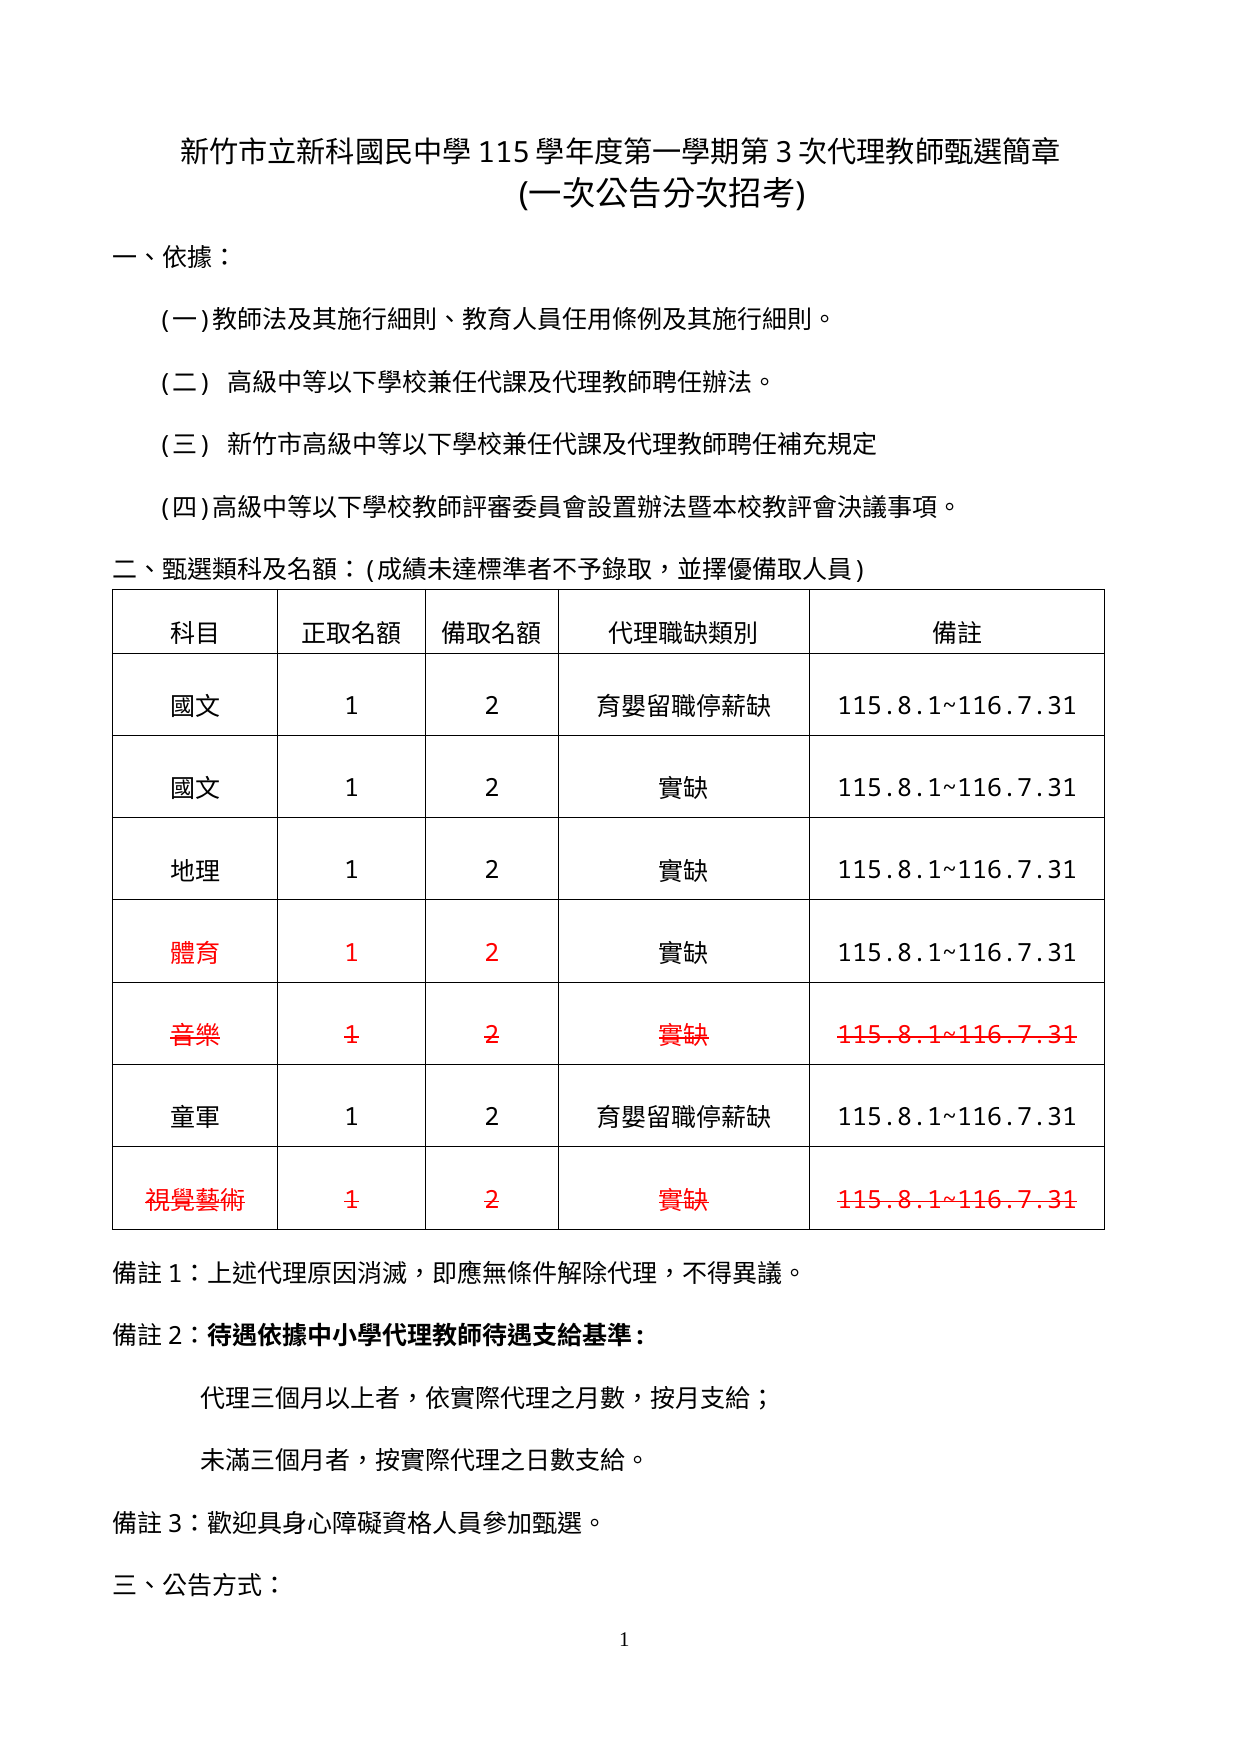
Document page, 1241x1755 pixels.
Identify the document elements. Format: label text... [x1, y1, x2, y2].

table_cell 地理 [113, 818, 277, 899]
table_cell 視覺藝術 [113, 1147, 277, 1228]
table_cell 育嬰留職停薪缺 [559, 654, 809, 735]
table_cell 1 [278, 736, 425, 817]
table_header 正取名額 [278, 590, 425, 652]
text 備註1：上述代理原因消滅，即應無條件解除代理，不得異議。 [112, 1229, 1128, 1292]
text (一次公告分次招考) [137, 170, 1167, 214]
table_cell 1 [278, 818, 425, 899]
table_cell 1 [278, 900, 425, 982]
text 新竹市立新科國民中學115學年度第一學期第3次代理教師甄選簡章 [112, 108, 1128, 170]
table_cell 115.8.1~116.7.31 [810, 654, 1104, 735]
table_cell 2 [426, 1147, 558, 1228]
table_cell 育嬰留職停薪缺 [559, 1065, 809, 1146]
table_cell 2 [426, 1065, 558, 1146]
table_cell 2 [426, 900, 558, 982]
text 二、甄選類科及名額：(成績未達標準者不予錄取，並擇優備取人員) [112, 526, 1128, 589]
table_cell 115.8.1~116.7.31 [810, 900, 1104, 982]
table_cell 115.8.1~116.7.31 [810, 818, 1104, 899]
table_cell 實缺 [559, 983, 809, 1064]
table_cell 1 [278, 1065, 425, 1146]
table_cell 體育 [113, 900, 277, 982]
text (一)教師法及其施行細則、教育人員任用條例及其施行細則。 [112, 276, 1128, 339]
table_header 備註 [810, 590, 1104, 652]
table_cell 實缺 [559, 1147, 809, 1228]
table_cell 1 [278, 983, 425, 1064]
table_cell 115.8.1~116.7.31 [810, 983, 1104, 1064]
text (四)高級中等以下學校教師評審委員會設置辦法暨本校教評會決議事項。 [112, 464, 1128, 526]
table_header 備取名額 [426, 590, 558, 652]
table_cell 2 [426, 983, 558, 1064]
table_header 代理職缺類別 [559, 590, 809, 652]
table_cell 國文 [113, 736, 277, 817]
table_cell 1 [278, 654, 425, 735]
table_cell 童軍 [113, 1065, 277, 1146]
table_cell 2 [426, 736, 558, 817]
text 三、公告方式： [112, 1542, 1128, 1604]
table_cell 音樂 [113, 983, 277, 1064]
table_header 科目 [113, 590, 277, 652]
table_cell 實缺 [559, 900, 809, 982]
table_cell 國文 [113, 654, 277, 735]
text 一、依據： [112, 214, 1128, 276]
table_cell 1 [278, 1147, 425, 1228]
table_cell 115.8.1~116.7.31 [810, 1065, 1104, 1146]
text 備註2：待遇依據中小學代理教師待遇支給基準: [112, 1292, 1128, 1354]
table_cell 115.8.1~116.7.31 [810, 1147, 1104, 1228]
table_cell 2 [426, 818, 558, 899]
text 備註3：歡迎具身心障礙資格人員參加甄選。 [112, 1479, 1128, 1542]
text 未滿三個月者，按實際代理之日數支給。 [200, 1417, 1128, 1479]
text (三) 新竹市高級中等以下學校兼任代課及代理教師聘任補充規定 [112, 401, 1128, 464]
text (二) 高級中等以下學校兼任代課及代理教師聘任辦法。 [112, 339, 1128, 401]
table_cell 實缺 [559, 818, 809, 899]
text 代理三個月以上者，依實際代理之月數，按月支給； [200, 1354, 1128, 1417]
table_cell 115.8.1~116.7.31 [810, 736, 1104, 817]
table_cell 實缺 [559, 736, 809, 817]
table_cell 2 [426, 654, 558, 735]
